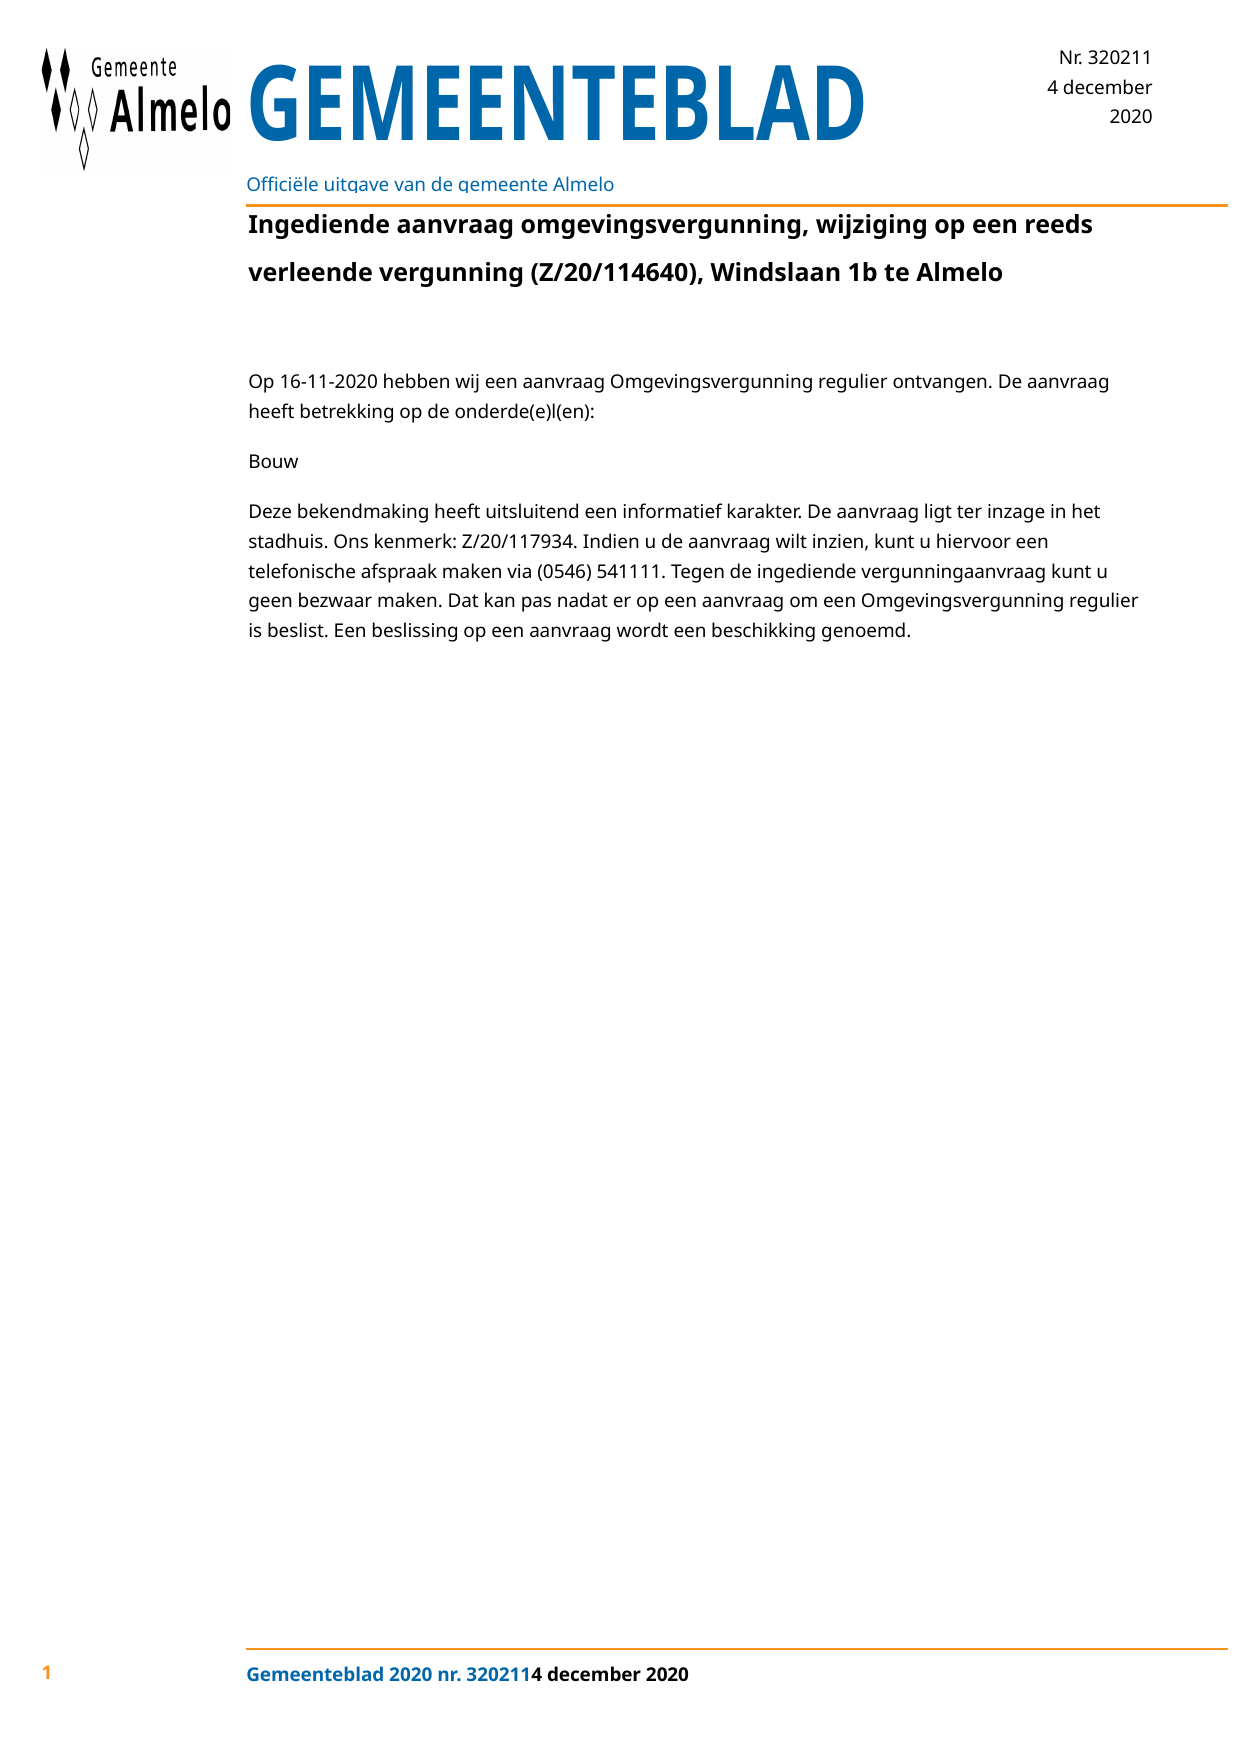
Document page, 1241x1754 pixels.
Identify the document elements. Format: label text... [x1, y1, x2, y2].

text Deze bekendmaking heeft uitsluitend een informatief karakter. De aanvraag ligt ter inzage in het stadhuis. Ons kenmerk: Z/20/117934. Indien u de aanvraag wilt inzien, kunt u hiervoor een telefonische afspraak maken via (0546) 541111. Tegen de ingediende vergunningaanvraag kunt u geen bezwaar maken. Dat kan pas nadat er op een aanvraag om een Omgevingsvergunning regulier is beslist. Een beslissing op een aanvraag wordt een beschikking genoemd. [248, 499, 1152, 643]
picture [41, 47, 231, 172]
text Bouw [248, 448, 1152, 474]
text Ingediende aanvraag omgevingsvergunning, wijziging op een reeds verleende vergunning (Z/20/114640), Windslaan 1b te Almelo [248, 207, 1152, 288]
text Op 16-11-2020 hebben wij een aanvraag Omgevingsvergunning regulier ontvangen. De aanvraag heeft betrekking op de onderde(e)l(en): [248, 368, 1152, 424]
